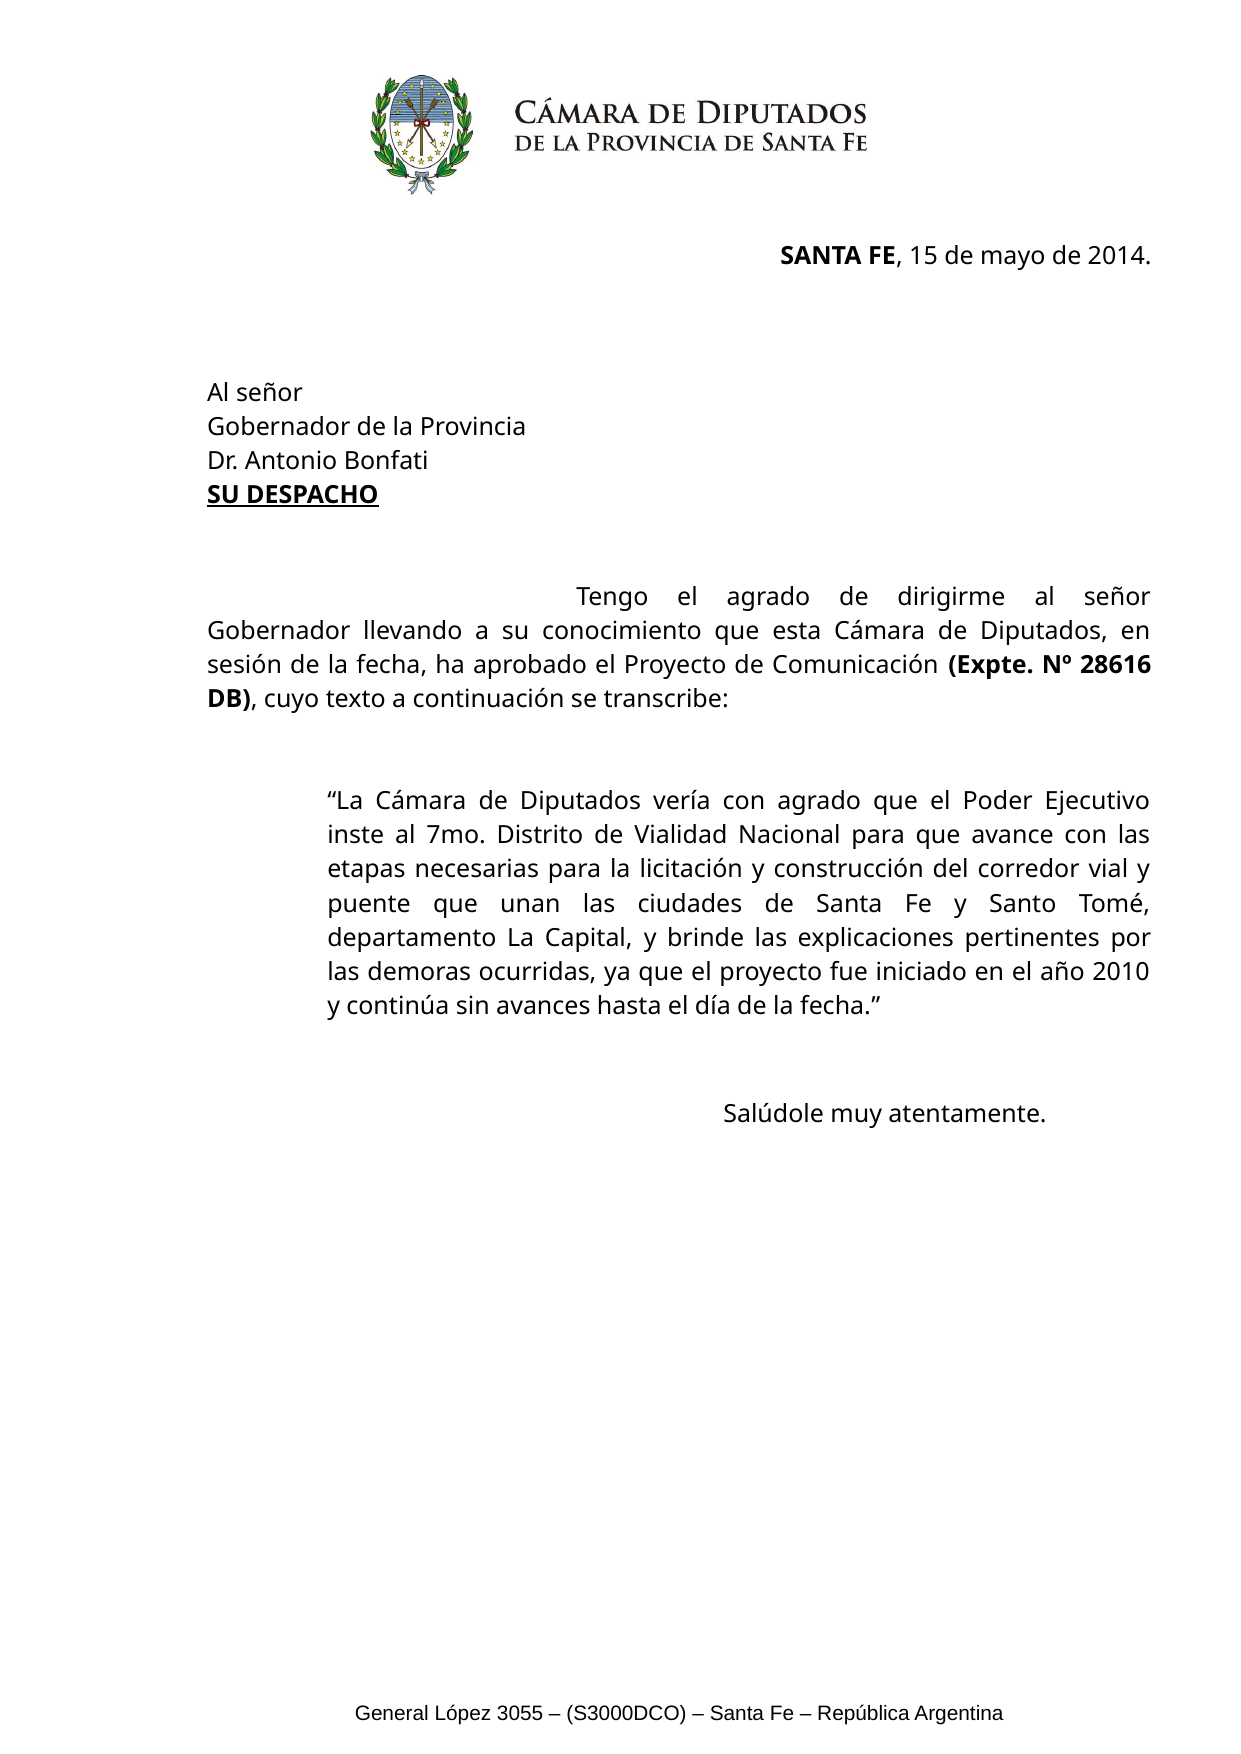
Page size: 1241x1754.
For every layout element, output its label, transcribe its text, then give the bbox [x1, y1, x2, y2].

text SU DESPACHO [207, 476, 1152, 511]
text Salúdole muy atentamente. [649, 1096, 1152, 1129]
text SANTA FE, 15 de mayo de 2014. [207, 238, 1152, 272]
text Al señor [207, 374, 1152, 408]
text Tengo el agrado de dirigirme al señor Gobernador llevando a su conocimiento que esta Cámara de Diputados, en sesión de la fecha, ha aprobado el Proyecto de Comunicación (Expte. Nº 28616 DB), cuyo texto a continuación se transcribe: [207, 579, 1152, 715]
text Dr. Antonio Bonfati [207, 442, 1152, 476]
text Gobernador de la Provincia [207, 408, 1152, 442]
text “La Cámara de Diputados vería con agrado que el Poder Ejecutivo inste al 7mo. Distrito de Vialidad Nacional para que avance con las etapas necesarias para la licitación y construcción del corredor vial y puente que unan las ciudades de Santa Fe y Santo Tomé, departamento La Capital, y brinde las explicaciones pertinentes por las demoras ocurridas, ya que el proyecto fue iniciado en el año 2010 y continúa sin avances hasta el día de la fecha.” [327, 783, 1152, 1021]
picture [370, 75, 867, 199]
